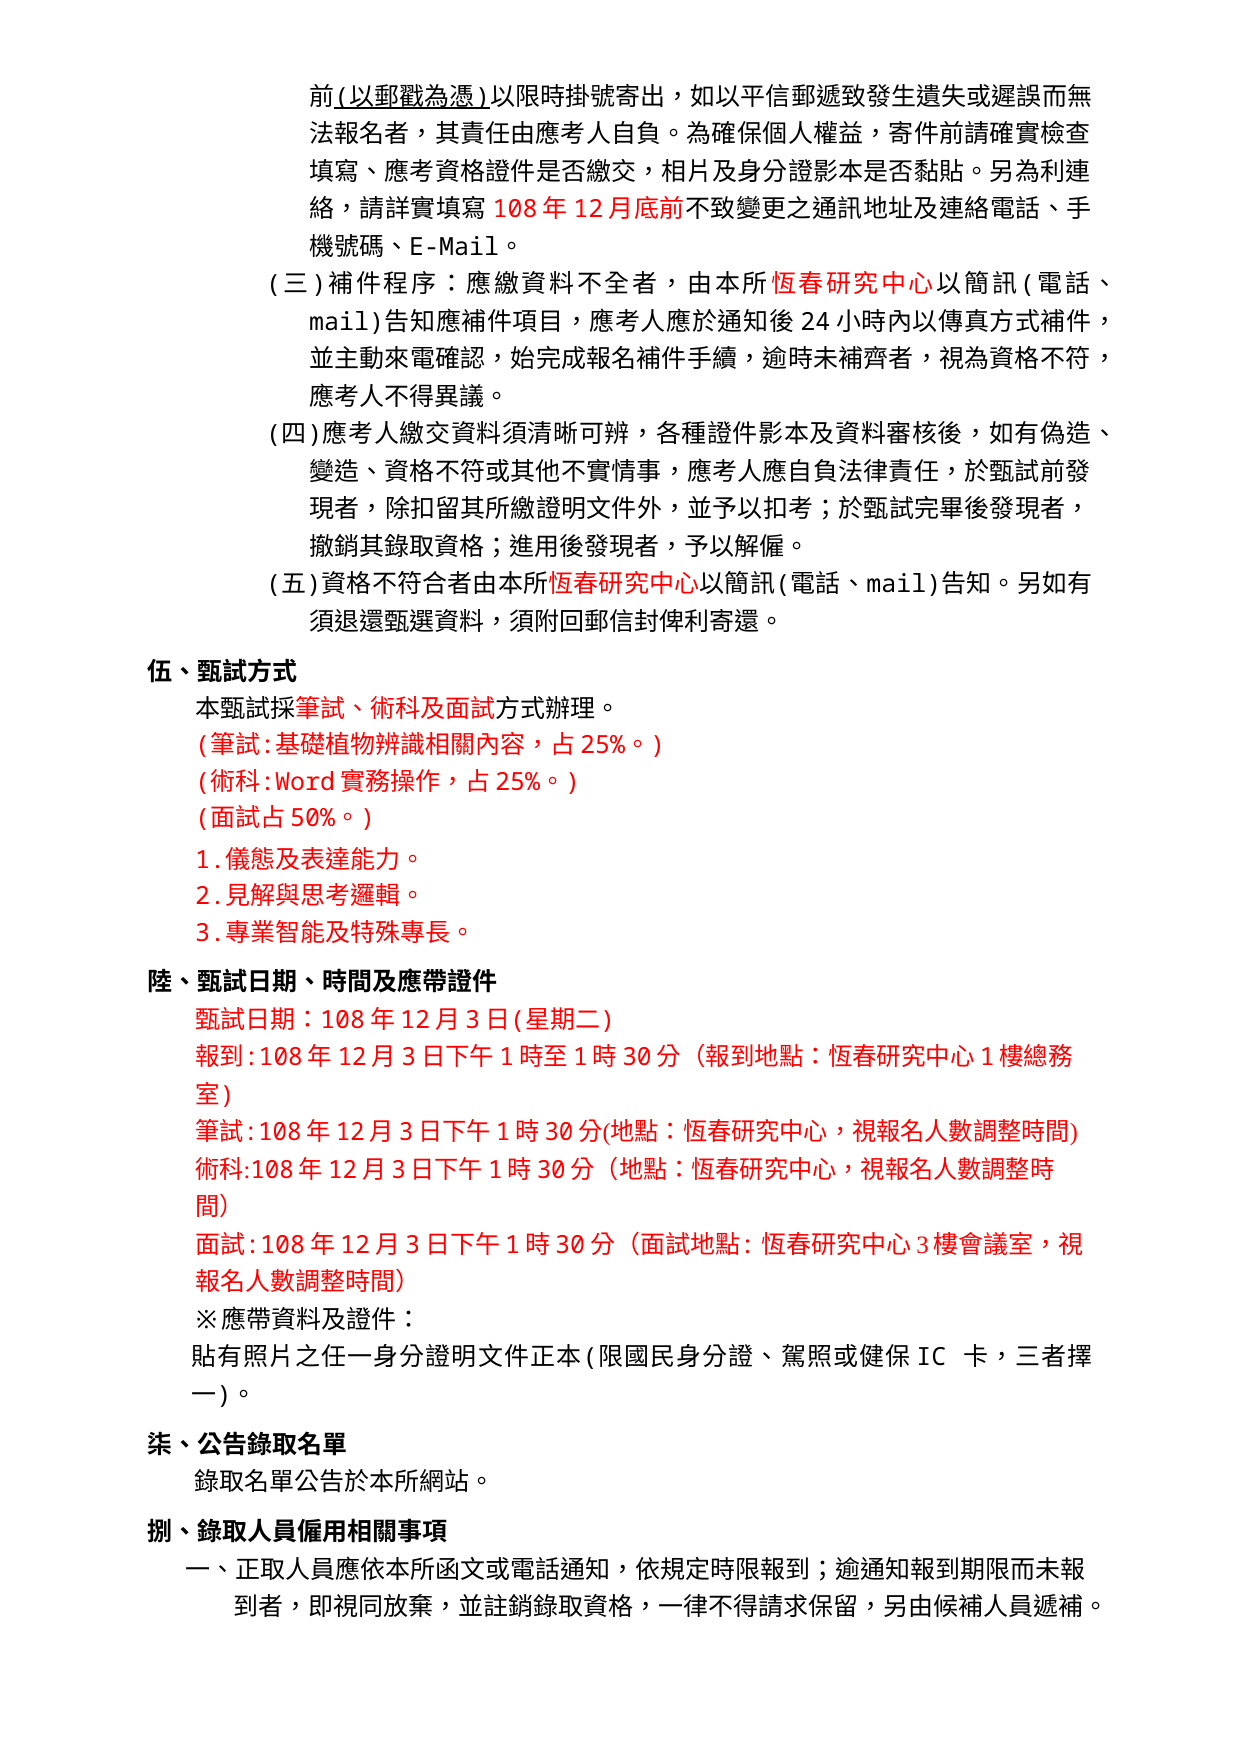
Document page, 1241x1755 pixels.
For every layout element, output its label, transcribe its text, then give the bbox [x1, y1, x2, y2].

text 柒、公告錄取名單 [148, 1423, 1093, 1461]
text 報到:108年12月3日下午1時至1時30分（報到地點：恆春研究中心1樓總務室) [195, 1036, 1093, 1111]
text 陸、甄試日期、時間及應帶證件 [148, 961, 1093, 998]
text (面試占50%。) [195, 797, 1093, 834]
text 捌、錄取人員僱用相關事項 [148, 1511, 1093, 1548]
text 貼有照片之任一身分證明文件正本(限國民身分證、駕照或健保IC 卡，三者擇一)。 [191, 1336, 1093, 1411]
text 本甄試採筆試、術科及面試方式辦理。 [195, 687, 1093, 725]
text 1.儀態及表達能力。 [195, 839, 1093, 876]
text (五)資格不符合者由本所恆春研究中心以簡訊(電話、mail)告知。另如有須退還甄選資料，須附回郵信封俾利寄還。 [266, 562, 1093, 637]
text 2.見解與思考邏輯。 [195, 876, 1093, 912]
text (四)應考人繳交資料須清晰可辨，各種證件影本及資料審核後，如有偽造、變造、資格不符或其他不實情事，應考人應自負法律責任，於甄試前發現者，除扣留其所繳證明文件外，並予以扣考；於甄試完畢後發現者，撤銷其錄取資格；進用後發現者，予以解僱。 [266, 412, 1093, 562]
text (筆試:基礎植物辨識相關內容，占25%。) [195, 725, 1093, 761]
text 面試:108年12月3日下午1時30分（面試地點: 恆春研究中心3樓會議室，視報名人數調整時間） [195, 1223, 1093, 1298]
text 術科:108年12月3日下午1時30分（地點：恆春研究中心，視報名人數調整時間） [195, 1148, 1093, 1223]
text 3.專業智能及特殊專長。 [195, 912, 1093, 948]
text 甄試日期：108年12月3日(星期二) [195, 998, 1093, 1036]
text ※應帶資料及證件： [191, 1298, 1093, 1336]
text 錄取名單公告於本所網站。 [194, 1461, 1093, 1498]
text 筆試:108年12月3日下午1時30分(地點：恆春研究中心，視報名人數調整時間) [195, 1111, 1093, 1148]
text (二)報名表件填妥後，須詳細核對應填各欄及應繳各件是否確無遺漏或錯誤，然後依序將報名表→畢業證書影本及相關經歷證明文件→退伍令或免服兵役證明書影本(無者免附)、身心障礙、原住民族證明文件、汽機車駕照影本等（無者免附)，由上而下整理齊全，以迴紋針夾於左上角(切勿用訂書機)，平整裝入A4信封內(請勿摺疊)，於報名截止日前(以郵戳為憑)以限時掛號寄出，如以平信郵遞致發生遺失或遲誤而無法報名者，其責任由應考人自負。為確保個人權益，寄件前請確實檢查填寫、應考資格證件是否繳交，相片及身分證影本是否黏貼。另為利連絡，請詳實填寫108年12月底前不致變更之通訊地址及連絡電話、手機號碼、E-Mail。 [266, 75, 1093, 262]
text (術科:Word實務操作，占25%。) [195, 761, 1093, 797]
text 一、正取人員應依本所函文或電話通知，依規定時限報到；逾通知報到期限而未報到者，即視同放棄，並註銷錄取資格，一律不得請求保留，另由候補人員遞補。 [185, 1548, 1093, 1623]
text 伍、甄試方式 [148, 650, 1093, 687]
text (三)補件程序：應繳資料不全者，由本所恆春研究中心以簡訊(電話、mail)告知應補件項目，應考人應於通知後24小時內以傳真方式補件，並主動來電確認，始完成報名補件手續，逾時未補齊者，視為資格不符，應考人不得異議。 [266, 262, 1093, 412]
